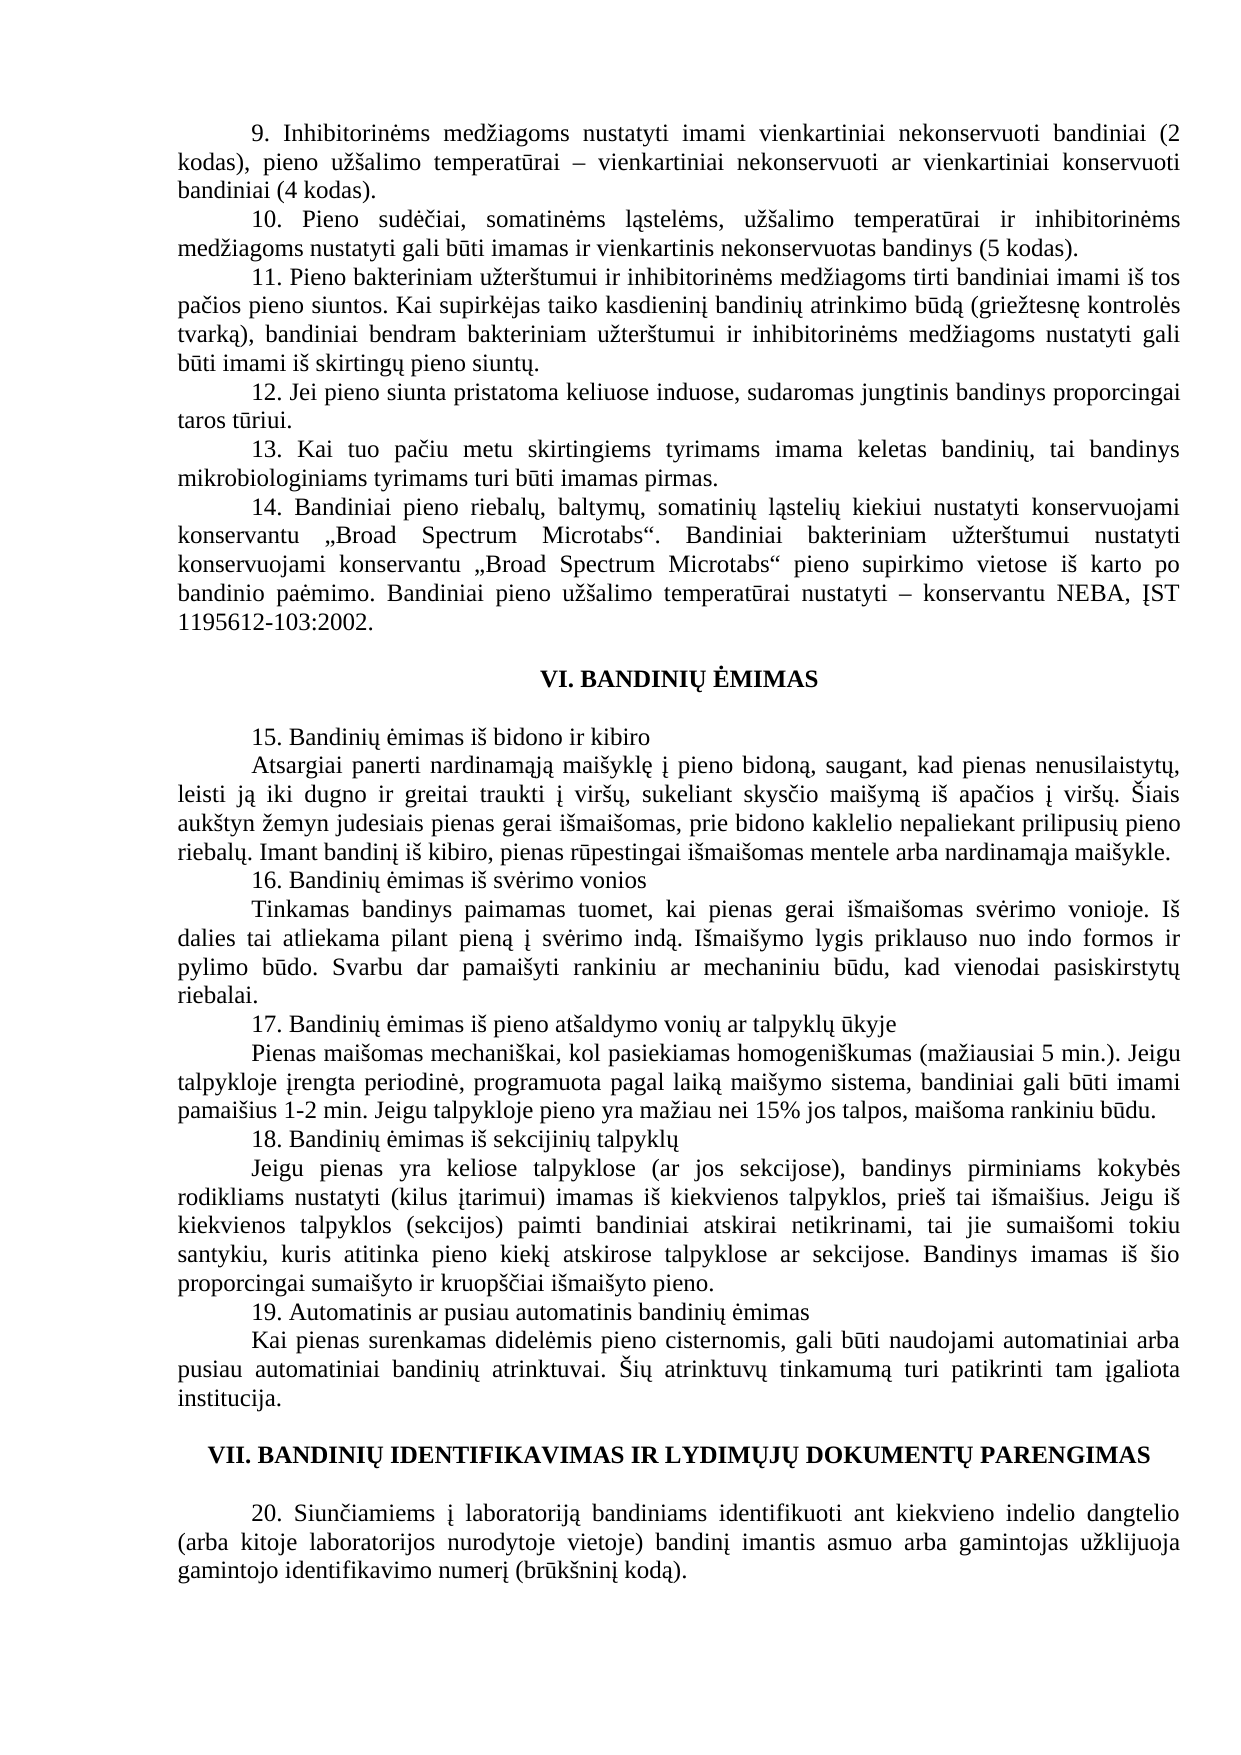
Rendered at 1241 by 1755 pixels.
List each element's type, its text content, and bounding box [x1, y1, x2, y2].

text VII. BANDINIŲ IDENTIFIKAVIMAS IR LYDIMŲJŲ DOKUMENTŲ PARENGIMAS [177, 1441, 1181, 1469]
text 14. Bandiniai pieno riebalų, baltymų, somatinių ląstelių kiekiui nustatyti konservuojami konservantu „Broad Spectrum Microtabs“. Bandiniai bakteriniam užterštumui nustatyti konservuojami konservantu „Broad Spectrum Microtabs“ pieno supirkimo vietose iš karto po bandinio paėmimo. Bandiniai pieno užšalimo temperatūrai nustatyti – konservantu NEBA, ĮST 1195612-103:2002. [177, 492, 1181, 636]
text 11. Pieno bakteriniam užterštumui ir inhibitorinėms medžiagoms tirti bandiniai imami iš tos pačios pieno siuntos. Kai supirkėjas taiko kasdieninį bandinių atrinkimo būdą (griežtesnę kontrolės tvarką), bandiniai bendram bakteriniam užterštumui ir inhibitorinėms medžiagoms nustatyti gali būti imami iš skirtingų pieno siuntų. [177, 262, 1181, 377]
text 19. Automatinis ar pusiau automatinis bandinių ėmimas [177, 1297, 1181, 1326]
text Kai pienas surenkamas didelėmis pieno cisternomis, gali būti naudojami automatiniai arba pusiau automatiniai bandinių atrinktuvai. Šių atrinktuvų tinkamumą turi patikrinti tam įgaliota institucija. [177, 1326, 1181, 1412]
text 9. Inhibitorinėms medžiagoms nustatyti imami vienkartiniai nekonservuoti bandiniai (2 kodas), pieno užšalimo temperatūrai – vienkartiniai nekonservuoti ar vienkartiniai konservuoti bandiniai (4 kodas). [177, 118, 1181, 204]
text 18. Bandinių ėmimas iš sekcijinių talpyklų [177, 1124, 1181, 1153]
text Tinkamas bandinys paimamas tuomet, kai pienas gerai išmaišomas svėrimo vonioje. Iš dalies tai atliekama pilant pieną į svėrimo indą. Išmaišymo lygis priklauso nuo indo formos ir pylimo būdo. Svarbu dar pamaišyti rankiniu ar mechaniniu būdu, kad vienodai pasiskirstytų riebalai. [177, 894, 1181, 1009]
text 13. Kai tuo pačiu metu skirtingiems tyrimams imama keletas bandinių, tai bandinys mikrobiologiniams tyrimams turi būti imamas pirmas. [177, 434, 1181, 492]
text VI. BANDINIŲ ĖMIMAS [177, 664, 1181, 693]
text 20. Siunčiamiems į laboratoriją bandiniams identifikuoti ant kiekvieno indelio dangtelio (arba kitoje laboratorijos nurodytoje vietoje) bandinį imantis asmuo arba gamintojas užklijuoja gamintojo identifikavimo numerį (brūkšninį kodą). [177, 1498, 1181, 1584]
text Jeigu pienas yra keliose talpyklose (ar jos sekcijose), bandinys pirminiams kokybės rodikliams nustatyti (kilus įtarimui) imamas iš kiekvienos talpyklos, prieš tai išmaišius. Jeigu iš kiekvienos talpyklos (sekcijos) paimti bandiniai atskirai netikrinami, tai jie sumaišomi tokiu santykiu, kuris atitinka pieno kiekį atskirose talpyklose ar sekcijose. Bandinys imamas iš šio proporcingai sumaišyto ir kruopščiai išmaišyto pieno. [177, 1153, 1181, 1297]
text 16. Bandinių ėmimas iš svėrimo vonios [177, 866, 1181, 894]
text 17. Bandinių ėmimas iš pieno atšaldymo vonių ar talpyklų ūkyje [177, 1009, 1181, 1038]
text Pienas maišomas mechaniškai, kol pasiekiamas homogeniškumas (mažiausiai 5 min.). Jeigu talpykloje įrengta periodinė, programuota pagal laiką maišymo sistema, bandiniai gali būti imami pamaišius 1-2 min. Jeigu talpykloje pieno yra mažiau nei 15% jos talpos, maišoma rankiniu būdu. [177, 1038, 1181, 1124]
text 10. Pieno sudėčiai, somatinėms ląstelėms, užšalimo temperatūrai ir inhibitorinėms medžiagoms nustatyti gali būti imamas ir vienkartinis nekonservuotas bandinys (5 kodas). [177, 204, 1181, 262]
text 12. Jei pieno siunta pristatoma keliuose induose, sudaromas jungtinis bandinys proporcingai taros tūriui. [177, 377, 1181, 434]
text Atsargiai panerti nardinamąją maišyklę į pieno bidoną, saugant, kad pienas nenusilaistytų, leisti ją iki dugno ir greitai traukti į viršų, sukeliant skysčio maišymą iš apačios į viršų. Šiais aukštyn žemyn judesiais pienas gerai išmaišomas, prie bidono kaklelio nepaliekant prilipusių pieno riebalų. Imant bandinį iš kibiro, pienas rūpestingai išmaišomas mentele arba nardinamąja maišykle. [177, 751, 1181, 866]
text 15. Bandinių ėmimas iš bidono ir kibiro [177, 722, 1181, 751]
